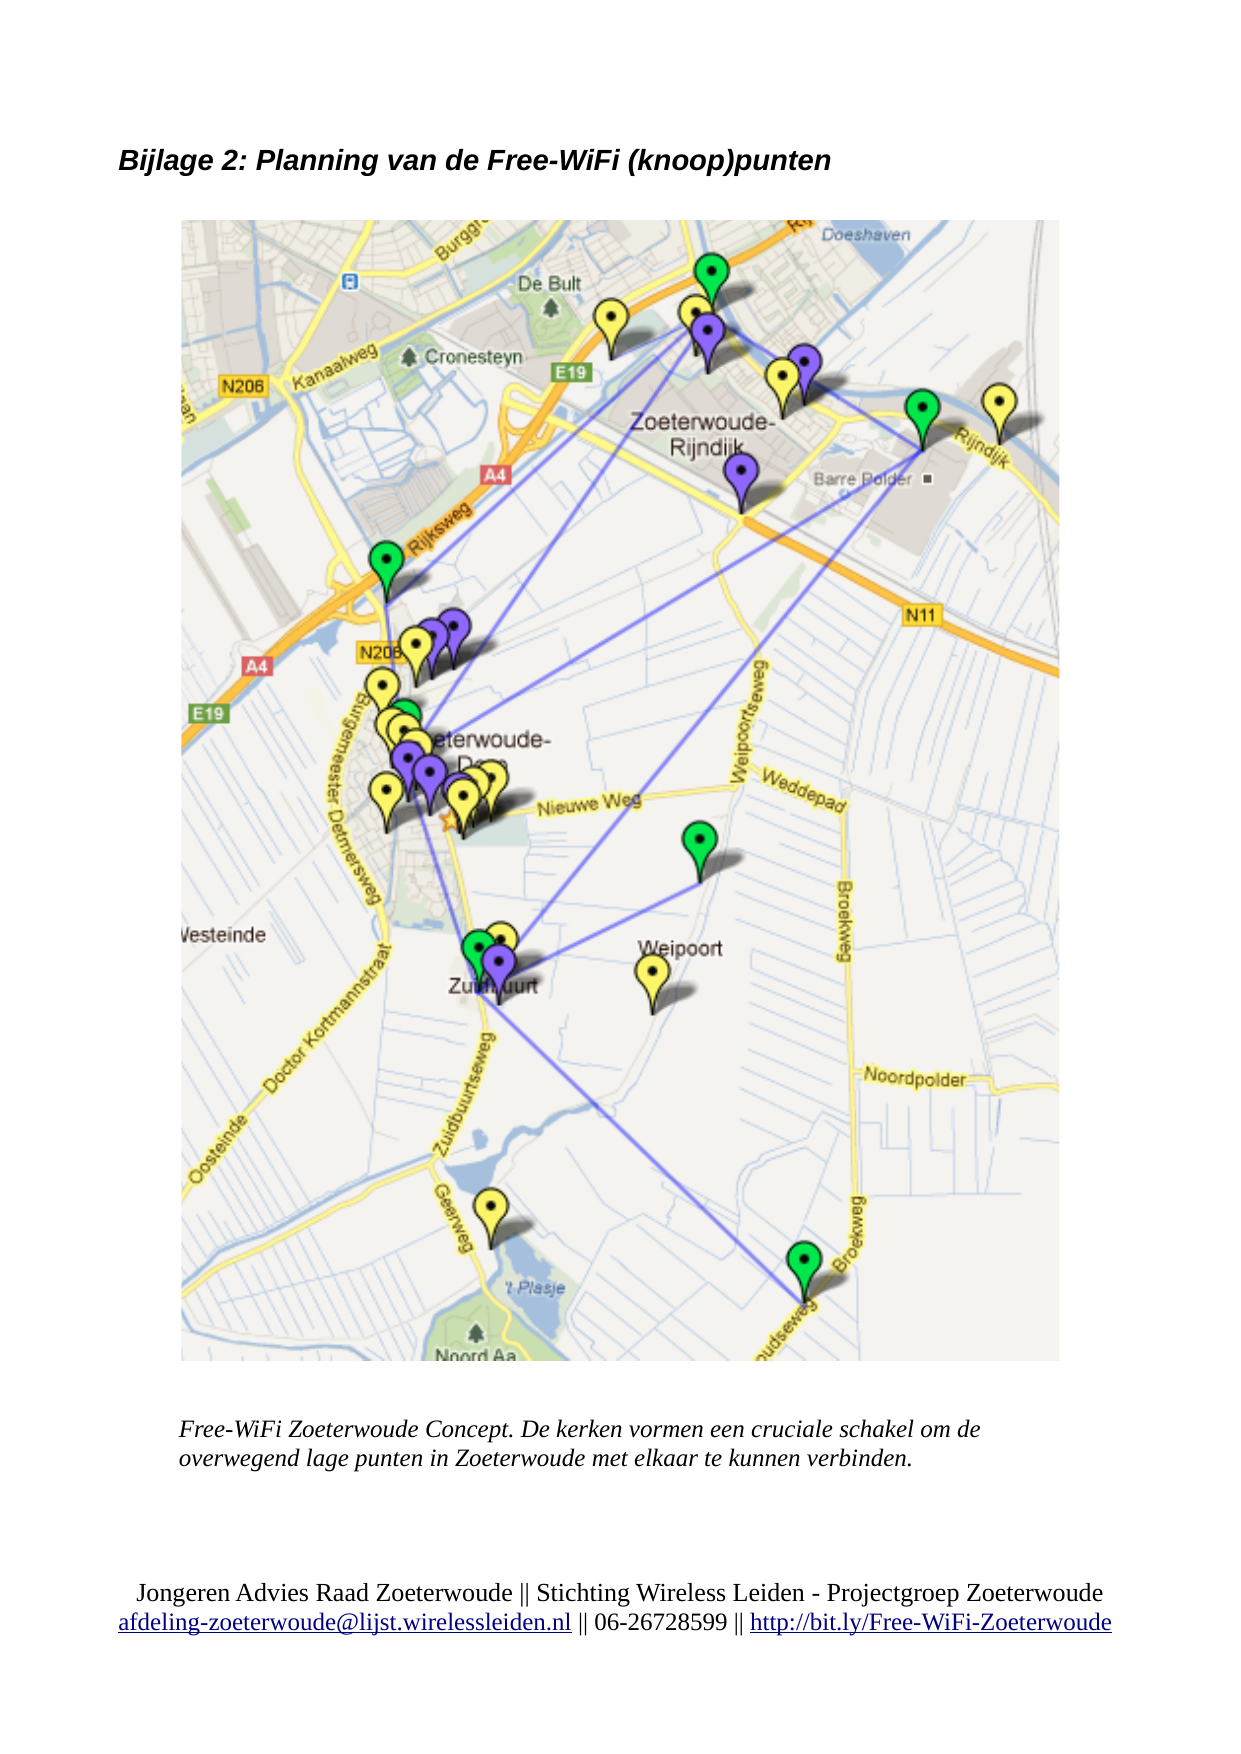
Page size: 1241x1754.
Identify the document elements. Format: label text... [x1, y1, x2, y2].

picture [181, 220, 1060, 1361]
text Free-WiFi Zoeterwoude Concept. De kerken vormen een cruciale schakel om de overwegend lage punten in Zoeterwoude met elkaar te kunnen verbinden. [179, 1414, 1062, 1471]
subtitle Bijlage 2: Planning van de Free-WiFi (knoop)punten [118, 143, 1122, 177]
subtitle [179, 220, 1062, 1414]
